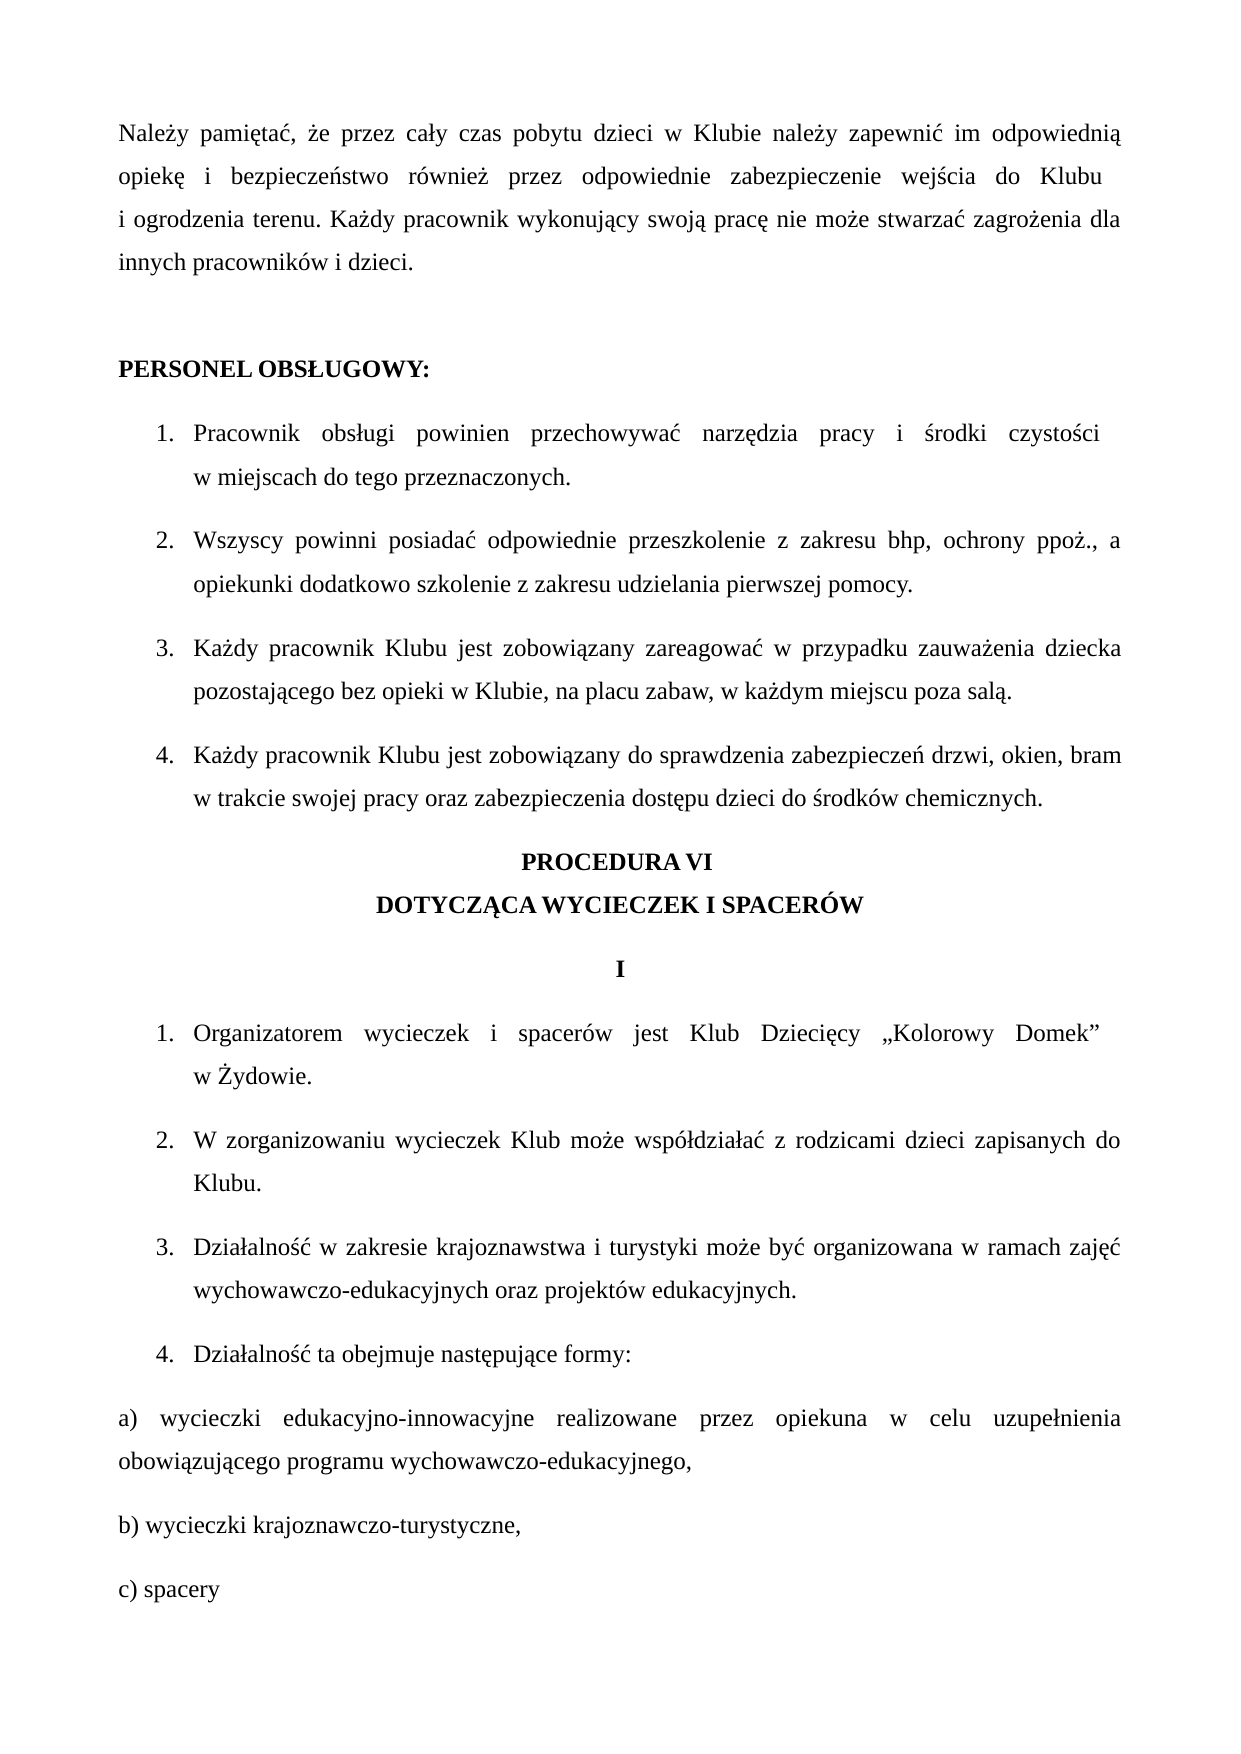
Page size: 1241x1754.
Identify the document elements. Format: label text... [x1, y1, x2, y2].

list Wszyscy powinni posiadać odpowiednie przeszkolenie z zakresu bhp, ochrony ppoż., a opiekunki dodatkowo szkolenie z zakresu udzielania pierwszej pomocy. [156, 526, 1122, 597]
list Działalność w zakresie krajoznawstwa i turystyki może być organizowana w ramach zajęć wychowawczo-edukacyjnych oraz projektów edukacyjnych. [156, 1232, 1122, 1304]
list Organizatorem wycieczek i spacerów jest Klub Dziecięcy „Kolorowy Domek” w Żydowie. [156, 1018, 1122, 1090]
text b) wycieczki krajoznawczo-turystyczne, [118, 1510, 1122, 1539]
list Działalność ta obejmuje następujące formy: [156, 1339, 1122, 1368]
text Należy pamiętać, że przez cały czas pobytu dzieci w Klubie należy zapewnić im odpowiednią opiekę i bezpieczeństwo również przez odpowiednie zabezpieczenie wejścia do Klubu i ogrodzenia terenu. Każdy pracownik wykonujący swoją pracę nie może stwarzać zagrożenia dla innych pracowników i dzieci. [118, 118, 1122, 276]
list Każdy pracownik Klubu jest zobowiązany zareagować w przypadku zauważenia dziecka pozostającego bez opieki w Klubie, na placu zabaw, w każdym miejscu poza salą. [156, 633, 1122, 704]
text I [118, 954, 1122, 983]
list Pracownik obsługi powinien przechowywać narzędzia pracy i środki czystości w miejscach do tego przeznaczonych. [156, 418, 1122, 490]
list Każdy pracownik Klubu jest zobowiązany do sprawdzenia zabezpieczeń drzwi, okien, bram w trakcie swojej pracy oraz zabezpieczenia dostępu dzieci do środków chemicznych. [156, 740, 1122, 812]
list W zorganizowaniu wycieczek Klub może współdziałać z rodzicami dzieci zapisanych do Klubu. [156, 1125, 1122, 1197]
text c) spacery [118, 1574, 1122, 1603]
text a) wycieczki edukacyjno-innowacyjne realizowane przez opiekuna w celu uzupełnienia obowiązującego programu wychowawczo-edukacyjnego, [118, 1403, 1122, 1475]
text PERSONEL OBSŁUGOWY: [118, 311, 1122, 383]
text PROCEDURA VI DOTYCZĄCA WYCIECZEK I SPACERÓW [118, 847, 1122, 919]
